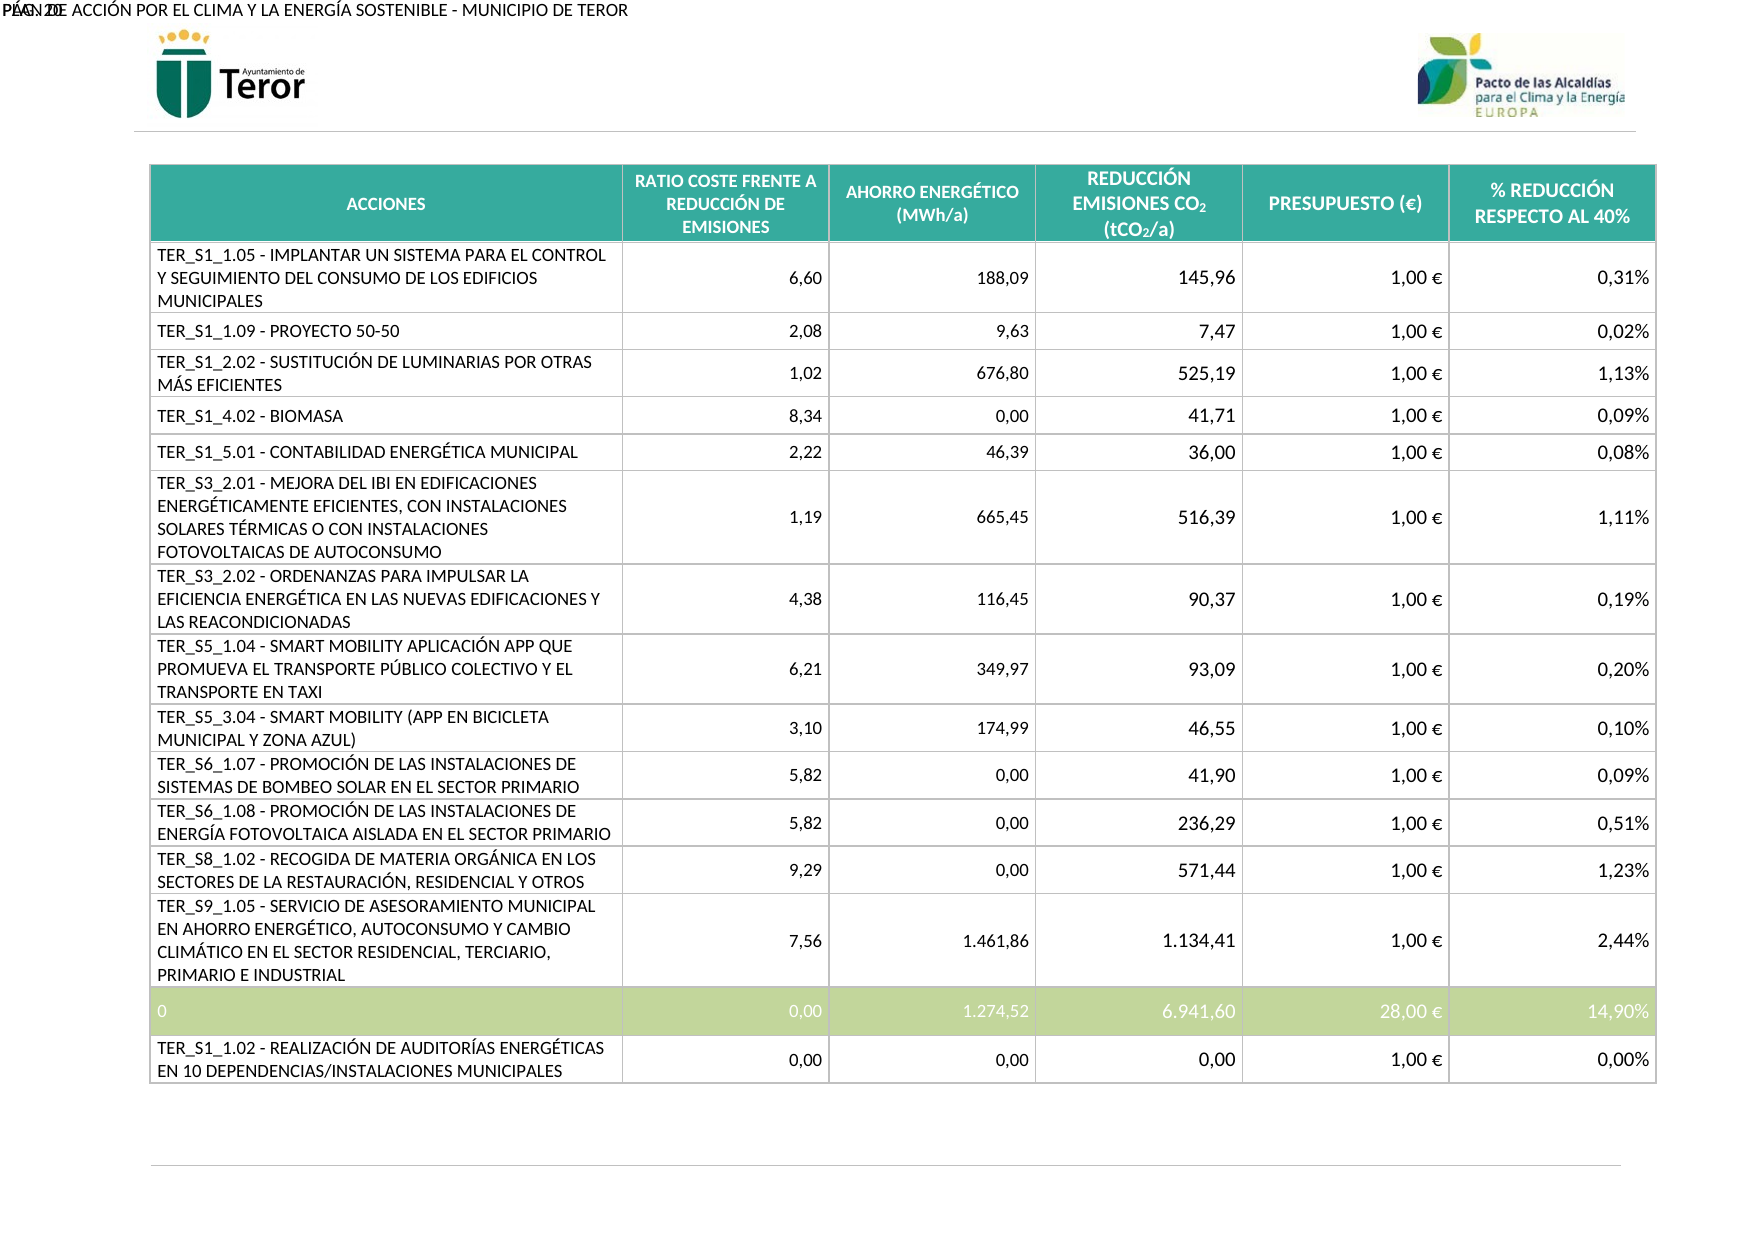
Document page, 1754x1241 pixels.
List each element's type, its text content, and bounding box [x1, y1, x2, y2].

table_cell 0,31% [1450, 243, 1655, 312]
table_cell 1.274,52 [830, 988, 1035, 1035]
table_cell 46,55 [1036, 705, 1242, 751]
table_cell 1,19 [623, 471, 828, 563]
table_header PRESUPUESTO (€) [1243, 165, 1448, 241]
table_cell TER_S1_5.01 - CONTABILIDAD ENERGÉTICA MUNICIPAL [151, 435, 622, 470]
table_cell 0,20% [1450, 635, 1655, 703]
table_cell 1,00 € [1243, 313, 1448, 348]
table_cell 0,00 [1036, 1036, 1242, 1082]
table_cell 0,00 [830, 752, 1035, 798]
table_header ACCIONES [151, 165, 622, 241]
table_cell 0,00 [623, 988, 828, 1035]
table_cell 1.134,41 [1036, 894, 1242, 986]
table_cell 4,38 [623, 565, 828, 633]
table_cell TER_S5_3.04 - SMART MOBILITY (APP EN BICICLETA MUNICIPAL Y ZONA AZUL) [151, 705, 622, 751]
table_cell 41,90 [1036, 752, 1242, 798]
table_cell 28,00 € [1243, 988, 1448, 1035]
table_cell 1,00 € [1243, 350, 1448, 396]
table_cell TER_S6_1.07 - PROMOCIÓN DE LAS INSTALACIONES DE SISTEMAS DE BOMBEO SOLAR EN EL SECTOR PRIMARIO [151, 752, 622, 798]
table_cell 571,44 [1036, 847, 1242, 893]
table_cell 1,00 € [1243, 471, 1448, 563]
table_cell 1,00 € [1243, 565, 1448, 633]
table_cell 676,80 [830, 350, 1035, 396]
table_cell 1,13% [1450, 350, 1655, 396]
table_cell 1,00 € [1243, 397, 1448, 433]
table_cell 525,19 [1036, 350, 1242, 396]
table_cell 1,00 € [1243, 435, 1448, 470]
table_cell 7,56 [623, 894, 828, 986]
table_cell 1,00 € [1243, 800, 1448, 845]
table_cell 1,00 € [1243, 243, 1448, 312]
table_cell 0 [151, 988, 622, 1035]
table_header AHORRO ENERGÉTICO (MWh/a) [830, 165, 1035, 241]
table_cell 1.461,86 [830, 894, 1035, 986]
table_cell 0,00 [830, 1036, 1035, 1082]
table_cell 6.941,60 [1036, 988, 1242, 1035]
table_cell 1,00 € [1243, 1036, 1448, 1082]
table_cell 6,60 [623, 243, 828, 312]
table_cell 5,82 [623, 752, 828, 798]
table_cell 8,34 [623, 397, 828, 433]
table_cell 0,08% [1450, 435, 1655, 470]
table_cell TER_S6_1.08 - PROMOCIÓN DE LAS INSTALACIONES DE ENERGÍA FOTOVOLTAICA AISLADA EN EL SECTOR PRIMARIO [151, 800, 622, 845]
table_cell TER_S3_2.02 - ORDENANZAS PARA IMPULSAR LA EFICIENCIA ENERGÉTICA EN LAS NUEVAS EDIFICACIONES Y LAS REACONDICIONADAS [151, 565, 622, 633]
table_cell 116,45 [830, 565, 1035, 633]
table_cell 0,00 [830, 397, 1035, 433]
table_cell 9,63 [830, 313, 1035, 348]
table_cell 0,00 [830, 800, 1035, 845]
table_cell 3,10 [623, 705, 828, 751]
table_cell 41,71 [1036, 397, 1242, 433]
table_cell TER_S9_1.05 - SERVICIO DE ASESORAMIENTO MUNICIPAL EN AHORRO ENERGÉTICO, AUTOCONSUMO Y CAMBIO CLIMÁTICO EN EL SECTOR RESIDENCIAL, TERCIARIO, PRIMARIO E INDUSTRIAL [151, 894, 622, 986]
table_cell TER_S1_1.09 - PROYECTO 50-50 [151, 313, 622, 348]
table_cell 236,29 [1036, 800, 1242, 845]
table_cell 1,00 € [1243, 705, 1448, 751]
table_cell TER_S1_4.02 - BIOMASA [151, 397, 622, 433]
table_cell 0,51% [1450, 800, 1655, 845]
table_cell 1,00 € [1243, 635, 1448, 703]
table_cell 2,22 [623, 435, 828, 470]
table_cell 9,29 [623, 847, 828, 893]
table_cell 5,82 [623, 800, 828, 845]
table_cell 2,08 [623, 313, 828, 348]
table_header REDUCCIÓN EMISIONES CO2 (tCO2/a) [1036, 165, 1242, 241]
table_cell 1,00 € [1243, 894, 1448, 986]
table_cell 0,00 [623, 1036, 828, 1082]
table_cell 36,00 [1036, 435, 1242, 470]
table_cell 0,02% [1450, 313, 1655, 348]
table_cell TER_S1_1.02 - REALIZACIÓN DE AUDITORÍAS ENERGÉTICAS EN 10 DEPENDENCIAS/INSTALACIONES MUNICIPALES [151, 1036, 622, 1082]
table_cell 174,99 [830, 705, 1035, 751]
table_cell 1,02 [623, 350, 828, 396]
table_cell TER_S1_2.02 - SUSTITUCIÓN DE LUMINARIAS POR OTRAS MÁS EFICIENTES [151, 350, 622, 396]
table_cell 46,39 [830, 435, 1035, 470]
picture [147, 23, 319, 127]
table_header RATIO COSTE FRENTE A REDUCCIÓN DE EMISIONES [623, 165, 828, 241]
table_cell TER_S5_1.04 - SMART MOBILITY APLICACIÓN APP QUE PROMUEVA EL TRANSPORTE PÚBLICO COLECTIVO Y EL TRANSPORTE EN TAXI [151, 635, 622, 703]
table_cell 2,44% [1450, 894, 1655, 986]
table_cell 0,00% [1450, 1036, 1655, 1082]
table_cell 0,19% [1450, 565, 1655, 633]
table_cell 349,97 [830, 635, 1035, 703]
table_cell 516,39 [1036, 471, 1242, 563]
table_cell 0,09% [1450, 752, 1655, 798]
table_cell 188,09 [830, 243, 1035, 312]
picture [1417, 33, 1625, 117]
table_header % REDUCCIÓN RESPECTO AL 40% [1450, 165, 1655, 241]
table_cell 1,23% [1450, 847, 1655, 893]
table_cell TER_S8_1.02 - RECOGIDA DE MATERIA ORGÁNICA EN LOS SECTORES DE LA RESTAURACIÓN, RESIDENCIAL Y OTROS [151, 847, 622, 893]
table_cell 1,00 € [1243, 847, 1448, 893]
table_cell 665,45 [830, 471, 1035, 563]
table_cell 6,21 [623, 635, 828, 703]
table_cell 1,00 € [1243, 752, 1448, 798]
table_cell 14,90% [1450, 988, 1655, 1035]
table_cell 0,10% [1450, 705, 1655, 751]
table_cell 0,00 [830, 847, 1035, 893]
table_cell 93,09 [1036, 635, 1242, 703]
table_cell TER_S3_2.01 - MEJORA DEL IBI EN EDIFICACIONES ENERGÉTICAMENTE EFICIENTES, CON INSTALACIONES SOLARES TÉRMICAS O CON INSTALACIONES FOTOVOLTAICAS DE AUTOCONSUMO [151, 471, 622, 563]
table_cell 1,11% [1450, 471, 1655, 563]
table_cell TER_S1_1.05 - IMPLANTAR UN SISTEMA PARA EL CONTROL Y SEGUIMIENTO DEL CONSUMO DE LOS EDIFICIOS MUNICIPALES [151, 243, 622, 312]
table_cell 7,47 [1036, 313, 1242, 348]
table_cell 0,09% [1450, 397, 1655, 433]
table_cell 90,37 [1036, 565, 1242, 633]
table_cell 145,96 [1036, 243, 1242, 312]
